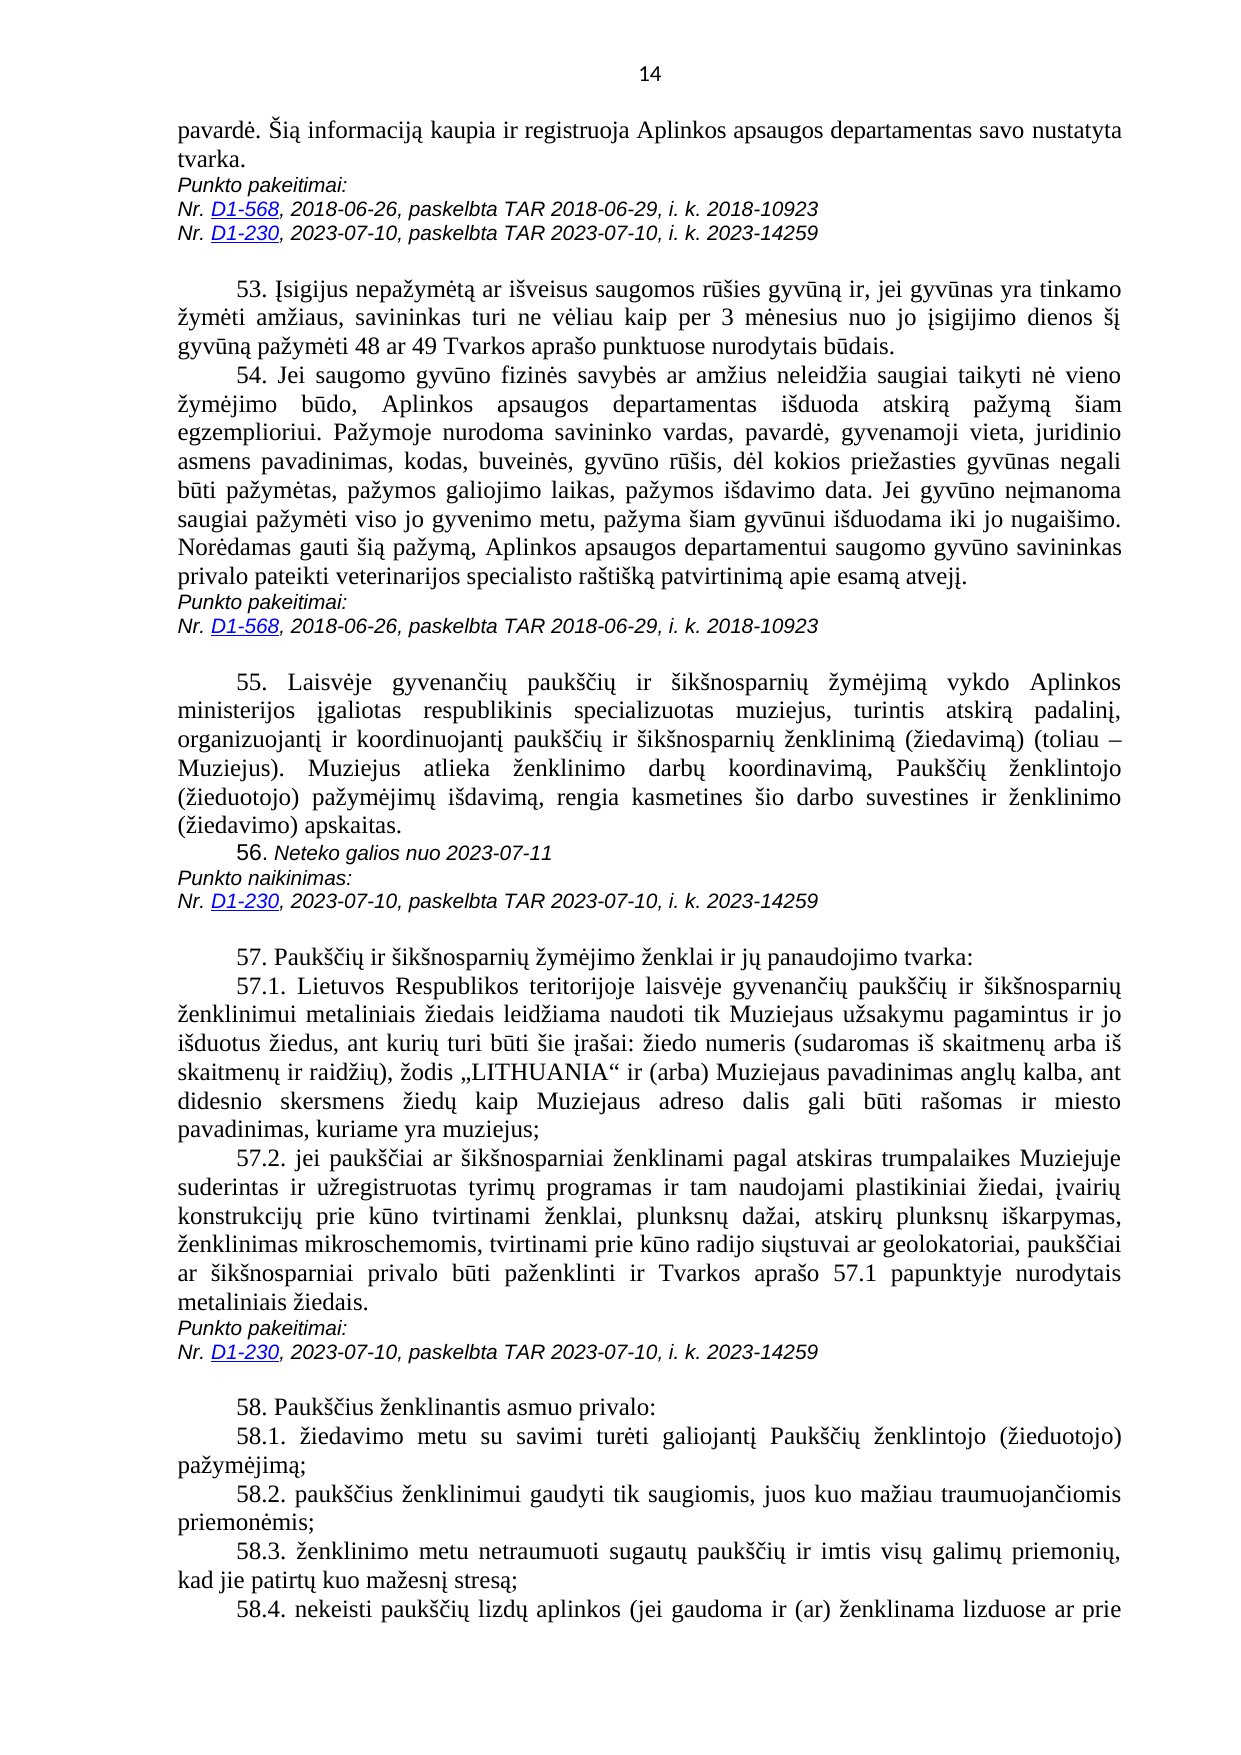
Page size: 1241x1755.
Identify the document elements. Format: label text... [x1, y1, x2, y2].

text pavardė. Šią informaciją kaupia ir registruoja Aplinkos apsaugos departamentas savo nustatyta tvarka. [177, 116, 1122, 173]
text 57.2. jei paukščiai ar šikšnosparniai ženklinami pagal atskiras trumpalaikes Muziejuje suderintas ir užregistruotas tyrimų programas ir tam naudojami plastikiniai žiedai, įvairių konstrukcijų prie kūno tvirtinami ženklai, plunksnų dažai, atskirų plunksnų iškarpymas, ženklinimas mikroschemomis, tvirtinami prie kūno radijo siųstuvai ar geolokatoriai, paukščiai ar šikšnosparniai privalo būti paženklinti ir Tvarkos aprašo 57.1 papunktyje nurodytais metaliniais žiedais. [177, 1143, 1122, 1316]
text 58.4. nekeisti paukščių lizdų aplinkos (jei gaudoma ir (ar) ženklinama lizduose ar prie [177, 1594, 1122, 1622]
text 54. Jei saugomo gyvūno fizinės savybės ar amžius neleidžia saugiai taikyti nė vieno žymėjimo būdo, Aplinkos apsaugos departamentas išduoda atskirą pažymą šiam egzemplioriui. Pažymoje nurodoma savininko vardas, pavardė, gyvenamoji vieta, juridinio asmens pavadinimas, kodas, buveinės, gyvūno rūšis, dėl kokios priežasties gyvūnas negali būti pažymėtas, pažymos galiojimo laikas, pažymos išdavimo data. Jei gyvūno neįmanoma saugiai pažymėti viso jo gyvenimo metu, pažyma šiam gyvūnui išduodama iki jo nugaišimo. Norėdamas gauti šią pažymą, Aplinkos apsaugos departamentui saugomo gyvūno savininkas privalo pateikti veterinarijos specialisto raštišką patvirtinimą apie esamą atvejį. [177, 360, 1122, 590]
text 57.1. Lietuvos Respublikos teritorijoje laisvėje gyvenančių paukščių ir šikšnosparnių ženklinimui metaliniais žiedais leidžiama naudoti tik Muziejaus užsakymu pagamintus ir jo išduotus žiedus, ant kurių turi būti šie įrašai: žiedo numeris (sudaromas iš skaitmenų arba iš skaitmenų ir raidžių), žodis „LITHUANIA“ ir (arba) Muziejaus pavadinimas anglų kalba, ant didesnio skersmens žiedų kaip Muziejaus adreso dalis gali būti rašomas ir miesto pavadinimas, kuriame yra muziejus; [177, 971, 1122, 1143]
text Nr. D1-230, 2023-07-10, paskelbta TAR 2023-07-10, i. k. 2023-14259 [177, 221, 1122, 245]
text 58.2. paukščius ženklinimui gaudyti tik saugiomis, juos kuo mažiau traumuojančiomis priemonėmis; [177, 1479, 1122, 1536]
text Nr. D1-230, 2023-07-10, paskelbta TAR 2023-07-10, i. k. 2023-14259 [177, 889, 1122, 913]
text Punkto naikinimas: [177, 865, 1122, 889]
text 53. Įsigijus nepažymėtą ar išveisus saugomos rūšies gyvūną ir, jei gyvūnas yra tinkamo žymėti amžiaus, savininkas turi ne vėliau kaip per 3 mėnesius nuo jo įsigijimo dienos šį gyvūną pažymėti 48 ar 49 Tvarkos aprašo punktuose nurodytais būdais. [177, 274, 1122, 360]
text Punkto pakeitimai: [177, 1316, 1122, 1340]
text Punkto pakeitimai: [177, 590, 1122, 614]
text 57. Paukščių ir šikšnosparnių žymėjimo ženklai ir jų panaudojimo tvarka: [177, 942, 1122, 971]
text 58.1. žiedavimo metu su savimi turėti galiojantį Paukščių ženklintojo (žieduotojo) pažymėjimą; [177, 1421, 1122, 1479]
text Nr. D1-568, 2018-06-26, paskelbta TAR 2018-06-29, i. k. 2018-10923 [177, 197, 1122, 221]
text Nr. D1-568, 2018-06-26, paskelbta TAR 2018-06-29, i. k. 2018-10923 [177, 614, 1122, 638]
text Nr. D1-230, 2023-07-10, paskelbta TAR 2023-07-10, i. k. 2023-14259 [177, 1340, 1122, 1364]
text 58.3. ženklinimo metu netraumuoti sugautų paukščių ir imtis visų galimų priemonių, kad jie patirtų kuo mažesnį stresą; [177, 1536, 1122, 1594]
text Punkto pakeitimai: [177, 173, 1122, 197]
text 55. Laisvėje gyvenančių paukščių ir šikšnosparnių žymėjimą vykdo Aplinkos ministerijos įgaliotas respublikinis specializuotas muziejus, turintis atskirą padalinį, organizuojantį ir koordinuojantį paukščių ir šikšnosparnių ženklinimą (žiedavimą) (toliau – Muziejus). Muziejus atlieka ženklinimo darbų koordinavimą, Paukščių ženklintojo (žieduotojo) pažymėjimų išdavimą, rengia kasmetines šio darbo suvestines ir ženklinimo (žiedavimo) apskaitas. [177, 667, 1122, 839]
text 58. Paukščius ženklinantis asmuo privalo: [177, 1392, 1122, 1421]
text 56. Neteko galios nuo 2023-07-11 [177, 839, 1122, 865]
